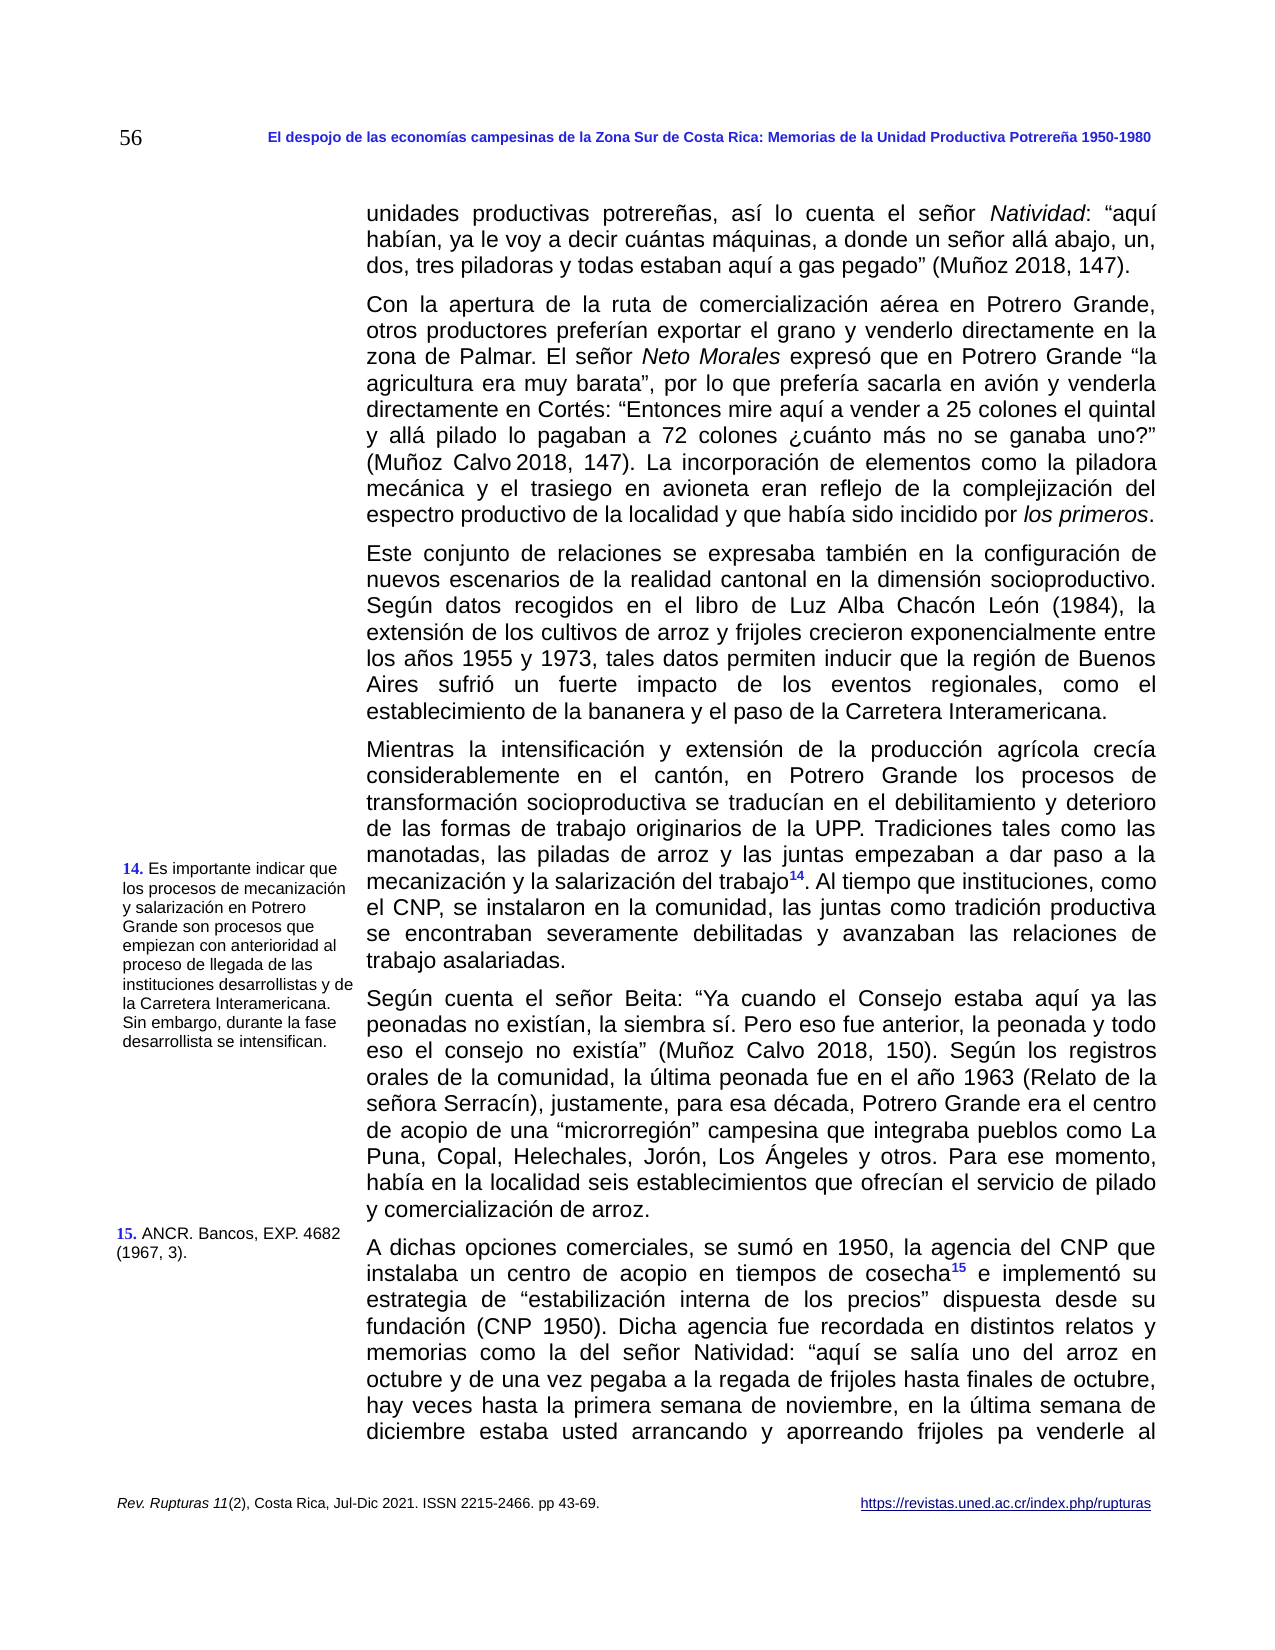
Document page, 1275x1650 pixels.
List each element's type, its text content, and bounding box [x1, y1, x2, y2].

text unidades productivas potrereñas, así lo cuenta el señor Natividad: “aquí habían, ya le voy a decir cuántas máquinas, a donde un señor allá abajo, un, dos, tres piladoras y todas estaban aquí a gas pegado” (Muñoz 2018, 147). [366, 200, 1157, 279]
text A dichas opciones comerciales, se sumó en 1950, la agencia del CNP que instalaba un centro de acopio en tiempos de cosecha15 e implementó su estrategia de “estabilización interna de los precios” dispuesta desde su fundación (CNP 1950). Dicha agencia fue recordada en distintos relatos y memorias como la del señor Natividad: “aquí se salía uno del arroz en octubre y de una vez pegaba a la regada de frijoles hasta finales de octubre, hay veces hasta la primera semana de noviembre, en la última semana de diciembre estaba usted arrancando y aporreando frijoles pa venderle al [366, 1234, 1157, 1444]
text Con la apertura de la ruta de comercialización aérea en Potrero Grande, otros productores preferían exportar el grano y venderlo directamente en la zona de Palmar. El señor Neto Morales expresó que en Potrero Grande “la agricultura era muy barata”, por lo que prefería sacarla en avión y venderla directamente en Cortés: “Entonces mire aquí a vender a 25 colones el quintal y allá pilado lo pagaban a 72 colones ¿cuánto más no se ganaba uno?” (Muñoz Calvo 2018, 147). La incorporación de elementos como la piladora mecánica y el trasiego en avioneta eran reflejo de la complejización del espectro productivo de la localidad y que había sido incidido por los primeros. [366, 291, 1157, 528]
text Mientras la intensificación y extensión de la producción agrícola crecía considerablemente en el cantón, en Potrero Grande los procesos de transformación socioproductiva se traducían en el debilitamiento y deterioro de las formas de trabajo originarios de la UPP. Tradiciones tales como las manotadas, las piladas de arroz y las juntas empezaban a dar paso a la mecanización y la salarización del trabajo14. Al tiempo que instituciones, como el CNP, se instalaron en la comunidad, las juntas como tradición productiva se encontraban severamente debilitadas y avanzaban las relaciones de trabajo asalariadas. [366, 736, 1157, 973]
text Este conjunto de relaciones se expresaba también en la configuración de nuevos escenarios de la realidad cantonal en la dimensión socioproductivo. Según datos recogidos en el libro de Luz Alba Chacón León (1984), la extensión de los cultivos de arroz y frijoles crecieron exponencialmente entre los años 1955 y 1973, tales datos permiten inducir que la región de Buenos Aires sufrió un fuerte impacto de los eventos regionales, como el establecimiento de la bananera y el paso de la Carretera Interamericana. [366, 539, 1157, 724]
text Según cuenta el señor Beita: “Ya cuando el Consejo estaba aquí ya las peonadas no existían, la siembra sí. Pero eso fue anterior, la peonada y todo eso el consejo no existía” (Muñoz Calvo 2018, 150). Según los registros orales de la comunidad, la última peonada fue en el año 1963 (Relato de la señora Serracín), justamente, para esa década, Potrero Grande era el centro de acopio de una “microrregión” campesina que integraba pueblos como La Puna, Copal, Helechales, Jorón, Los Ángeles y otros. Para ese momento, había en la localidad seis establecimientos que ofrecían el servicio de pilado y comercialización de arroz. [366, 985, 1157, 1222]
